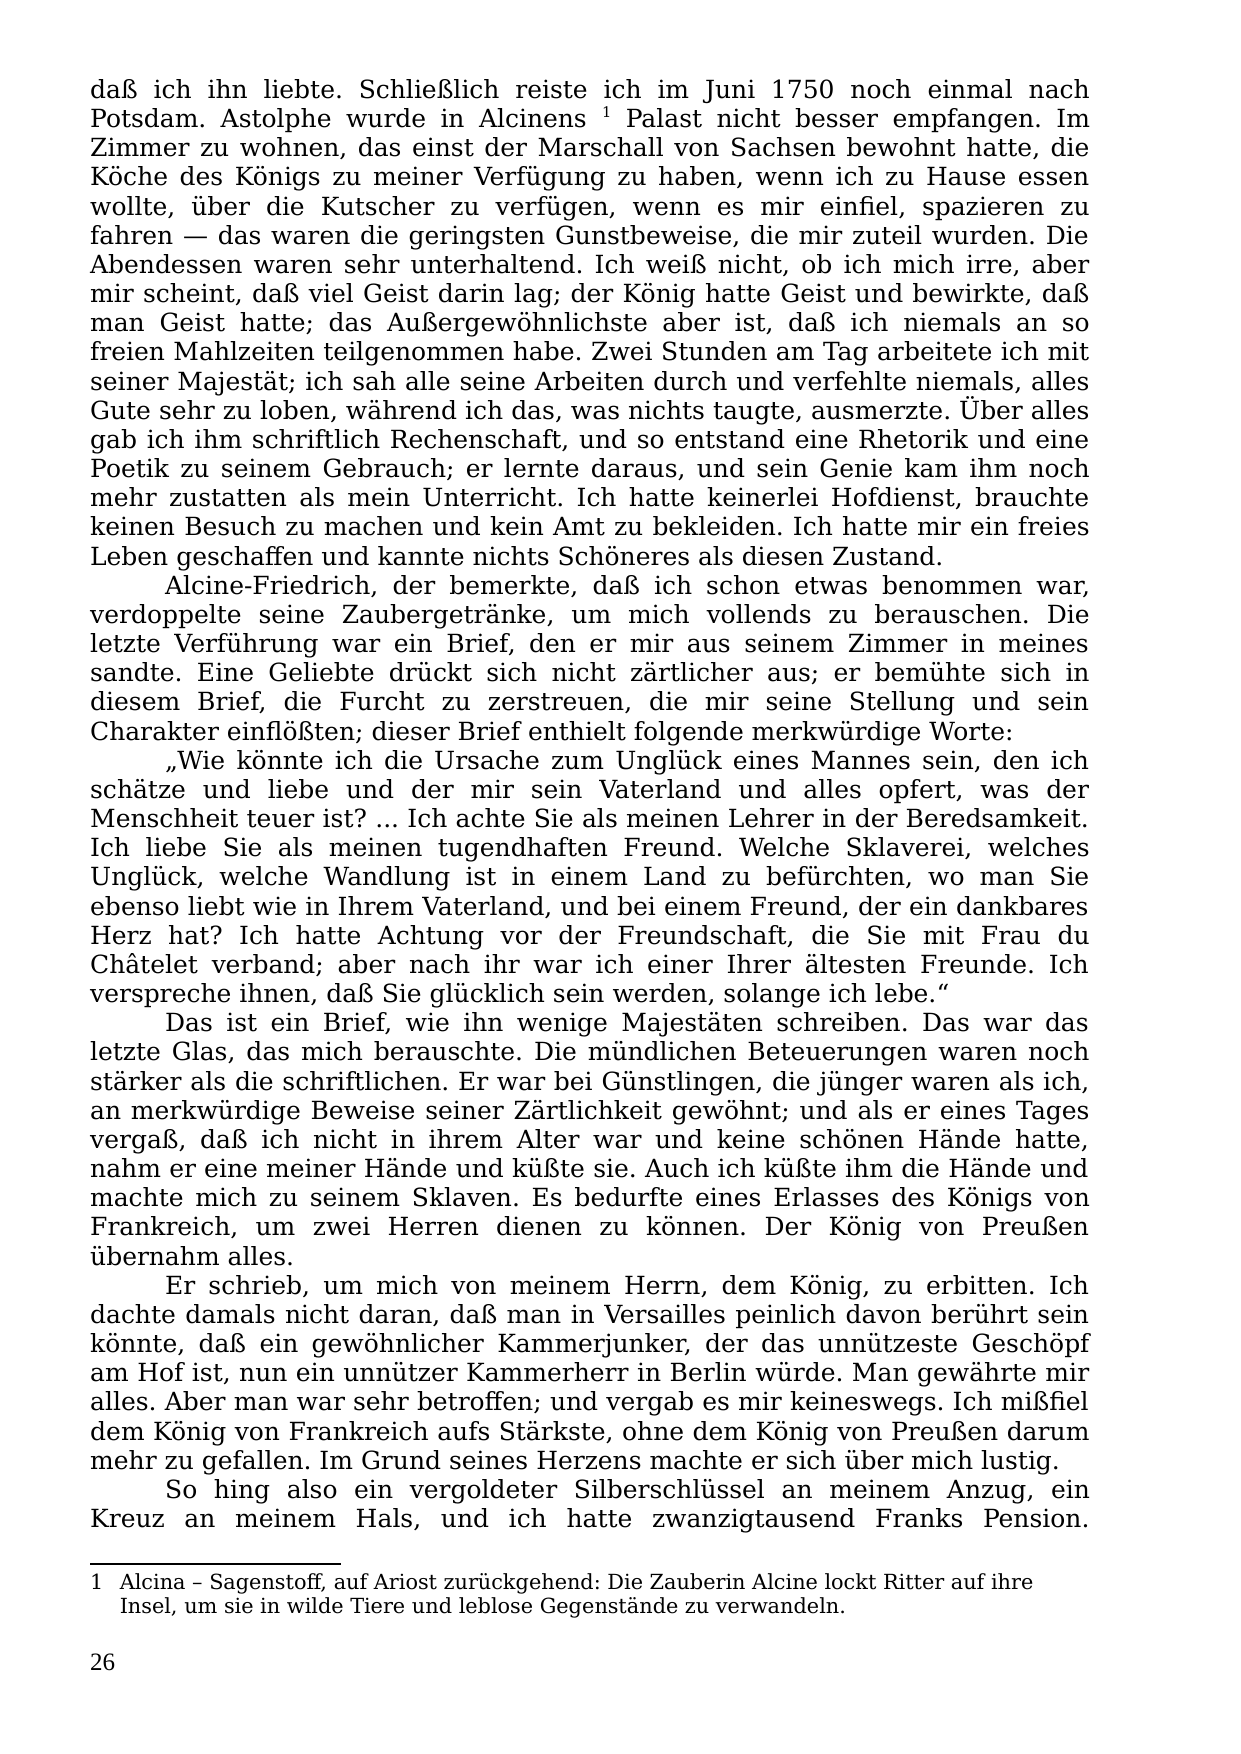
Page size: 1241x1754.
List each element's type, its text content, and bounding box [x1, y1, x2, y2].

text Alcine-Friedrich, der bemerkte, daß ich schon etwas benommen war, verdoppelte seine Zaubergetränke, um mich vollends zu berauschen. Die letzte Verführung war ein Brief, den er mir aus seinem Zimmer in meines sandte. Eine Geliebte drückt sich nicht zärtlicher aus; er bemühte sich in diesem Brief, die Furcht zu zerstreuen, die mir seine Stellung und sein Charakter einflößten; dieser Brief enthielt folgende merkwürdige Worte: [90, 571, 1091, 746]
text daß ich ihn liebte. Schließlich reiste ich im Juni 1750 noch einmal nach Potsdam. Astolphe wurde in Alcinens Palast nicht besser empfangen. Im Zimmer zu wohnen, das einst der Marschall von Sachsen bewohnt hatte, die Köche des Königs zu meiner Verfügung zu haben, wenn ich zu Hause essen wollte, über die Kutscher zu verfügen, wenn es mir einfiel, spazieren zu fahren — das waren die geringsten Gunstbeweise, die mir zuteil wurden. Die Abendessen waren sehr unterhaltend. Ich weiß nicht, ob ich mich irre, aber mir scheint, daß viel Geist darin lag; der König hatte Geist und bewirkte, daß man Geist hatte; das Außergewöhnlichste aber ist, daß ich niemals an so freien Mahlzeiten teilgenommen habe. Zwei Stunden am Tag arbeitete ich mit seiner Majestät; ich sah alle seine Arbeiten durch und verfehlte niemals, alles Gute sehr zu loben, während ich das, was nichts taugte, ausmerzte. Über alles gab ich ihm schriftlich Rechenschaft, und so entstand eine Rhetorik und eine Poetik zu seinem Gebrauch; er lernte daraus, und sein Genie kam ihm noch mehr zustatten als mein Unterricht. Ich hatte keinerlei Hofdienst, brauchte keinen Besuch zu machen und kein Amt zu bekleiden. Ich hatte mir ein freies Leben geschaffen und kannte nichts Schöneres als diesen Zustand. [90, 75, 1091, 571]
text Er schrieb, um mich von meinem Herrn, dem König, zu erbitten. Ich dachte damals nicht daran, daß man in Versailles peinlich davon berührt sein könnte, daß ein gewöhnlicher Kammerjunker, der das unnützeste Geschöpf am Hof ist, nun ein unnützer Kammerherr in Berlin würde. Man gewährte mir alles. Aber man war sehr betroffen; und vergab es mir keineswegs. Ich mißfiel dem König von Frankreich aufs Stärkste, ohne dem König von Preußen darum mehr zu gefallen. Im Grund seines Herzens machte er sich über mich lustig. [90, 1271, 1091, 1475]
text So hing also ein vergoldeter Silberschlüssel an meinem Anzug, ein Kreuz an meinem Hals, und ich hatte zwanzigtausend Franks Pension. [90, 1475, 1091, 1533]
text Das ist ein Brief, wie ihn wenige Majestäten schreiben. Das war das letzte Glas, das mich berauschte. Die mündlichen Beteuerungen waren noch stärker als die schriftlichen. Er war bei Günstlingen, die jünger waren als ich, an merkwürdige Beweise seiner Zärtlichkeit gewöhnt; und als er eines Tages vergaß, daß ich nicht in ihrem Alter war und keine schönen Hände hatte, nahm er eine meiner Hände und küßte sie. Auch ich küßte ihm die Hände und machte mich zu seinem Sklaven. Es bedurfte eines Erlasses des Königs von Frankreich, um zwei Herren dienen zu können. Der König von Preußen übernahm alles. [90, 1008, 1091, 1271]
text Alcina – Sagenstoff, auf Ariost zurückgehend: Die Zauberin Alcine lockt Ritter auf ihre Insel, um sie in wilde Tiere und leblose Gegenstände zu verwandeln. [90, 1570, 1091, 1618]
text „Wie könnte ich die Ursache zum Unglück eines Mannes sein, den ich schätze und liebe und der mir sein Vaterland und alles opfert, was der Menschheit teuer ist? ... Ich achte Sie als meinen Lehrer in der Beredsamkeit. Ich liebe Sie als meinen tugendhaften Freund. Welche Sklaverei, welches Unglück, welche Wandlung ist in einem Land zu befürchten, wo man Sie ebenso liebt wie in Ihrem Vaterland, und bei einem Freund, der ein dankbares Herz hat? Ich hatte Achtung vor der Freundschaft, die Sie mit Frau du Châtelet verband; aber nach ihr war ich einer Ihrer ältesten Freunde. Ich verspreche ihnen, daß Sie glücklich sein werden, solange ich lebe.“ [90, 746, 1091, 1008]
